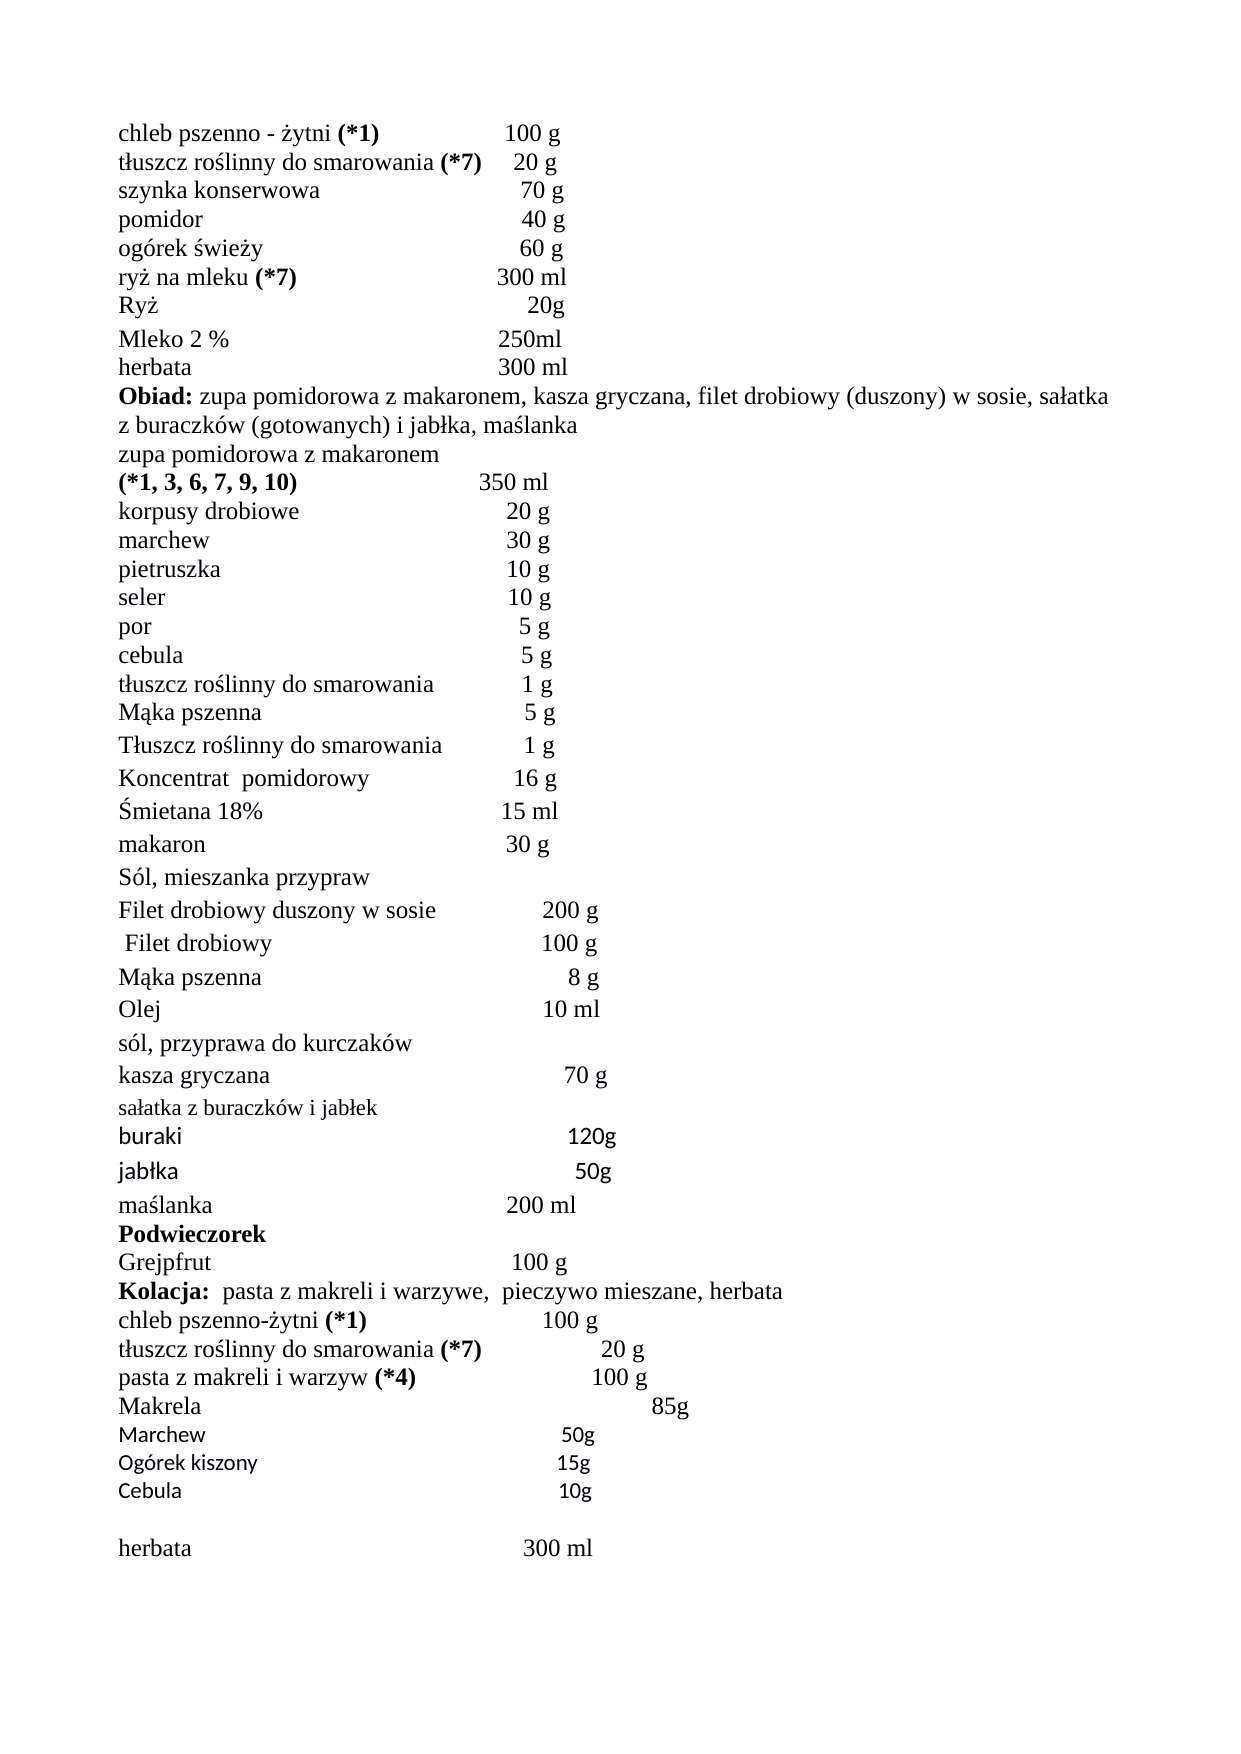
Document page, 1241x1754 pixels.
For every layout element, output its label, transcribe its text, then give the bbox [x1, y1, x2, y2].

text Mleko 2 % 250ml [118, 324, 1122, 352]
text herbata 300 ml [118, 1533, 1122, 1562]
text Podwieczorek [118, 1219, 1122, 1247]
text Marchew 50g [118, 1420, 1122, 1448]
text buraki 120g [118, 1120, 1122, 1151]
text szynka konserwowa 70 g [118, 176, 1122, 204]
text maślanka 200 ml [118, 1190, 1122, 1219]
text zupa pomidorowa z makaronem (*1, 3, 6, 7, 9, 10) 350 ml [118, 439, 1122, 496]
text ryż na mleku (*7) 300 ml [118, 262, 1122, 291]
text kasza gryczana 70 g [118, 1061, 1122, 1089]
text Sól, mieszanka przypraw [118, 862, 1122, 891]
text sól, przyprawa do kurczaków [118, 1028, 1122, 1056]
text Ogórek kiszony 15g [118, 1448, 1122, 1476]
text Olej 10 ml [118, 994, 1122, 1023]
text tłuszcz roślinny do smarowania (*7) 20 g [118, 1334, 1122, 1362]
text Obiad: zupa pomidorowa z makaronem, kasza gryczana, filet drobiowy (duszony) w sosie, sałatka z buraczków (gotowanych) i jabłka, maślanka [118, 381, 1122, 439]
text pasta z makreli i warzyw (*4) 100 g [118, 1362, 1122, 1391]
text tłuszcz roślinny do smarowania (*7) 20 g [118, 147, 1122, 176]
text Filet drobiowy 100 g [118, 928, 1122, 957]
text Grejpfrut 100 g [118, 1247, 1122, 1276]
text Makrela 85g [118, 1391, 1122, 1420]
text cebula 5 g [118, 640, 1122, 669]
text seler 10 g [118, 582, 1122, 611]
text sałatka z buraczków i jabłek [118, 1094, 1122, 1120]
text Mąka pszenna 5 g [118, 697, 1122, 726]
text pietruszka 10 g [118, 554, 1122, 582]
text ogórek świeży 60 g [118, 233, 1122, 262]
text por 5 g [118, 611, 1122, 640]
text Filet drobiowy duszony w sosie 200 g [118, 896, 1122, 924]
text chleb pszenno - żytni (*1) 100 g [118, 118, 1122, 147]
text pomidor 40 g [118, 204, 1122, 233]
text Tłuszcz roślinny do smarowania 1 g Koncentrat pomidorowy 16 g [118, 730, 1122, 792]
text Mąka pszenna 8 g [118, 962, 1122, 990]
text Śmietana 18% 15 ml [118, 796, 1122, 825]
text korpusy drobiowe 20 g [118, 496, 1122, 525]
text Ryż 20g [118, 291, 1122, 319]
text marchew 30 g [118, 525, 1122, 554]
text chleb pszenno-żytni (*1) 100 g [118, 1305, 1122, 1334]
text Kolacja: pasta z makreli i warzywe, pieczywo mieszane, herbata [118, 1276, 1122, 1305]
text makaron 30 g [118, 829, 1122, 858]
text tłuszcz roślinny do smarowania 1 g [118, 669, 1122, 697]
text jabłka 50g [118, 1155, 1122, 1186]
text herbata 300 ml [118, 352, 1122, 381]
text Cebula 10g [118, 1476, 1122, 1504]
